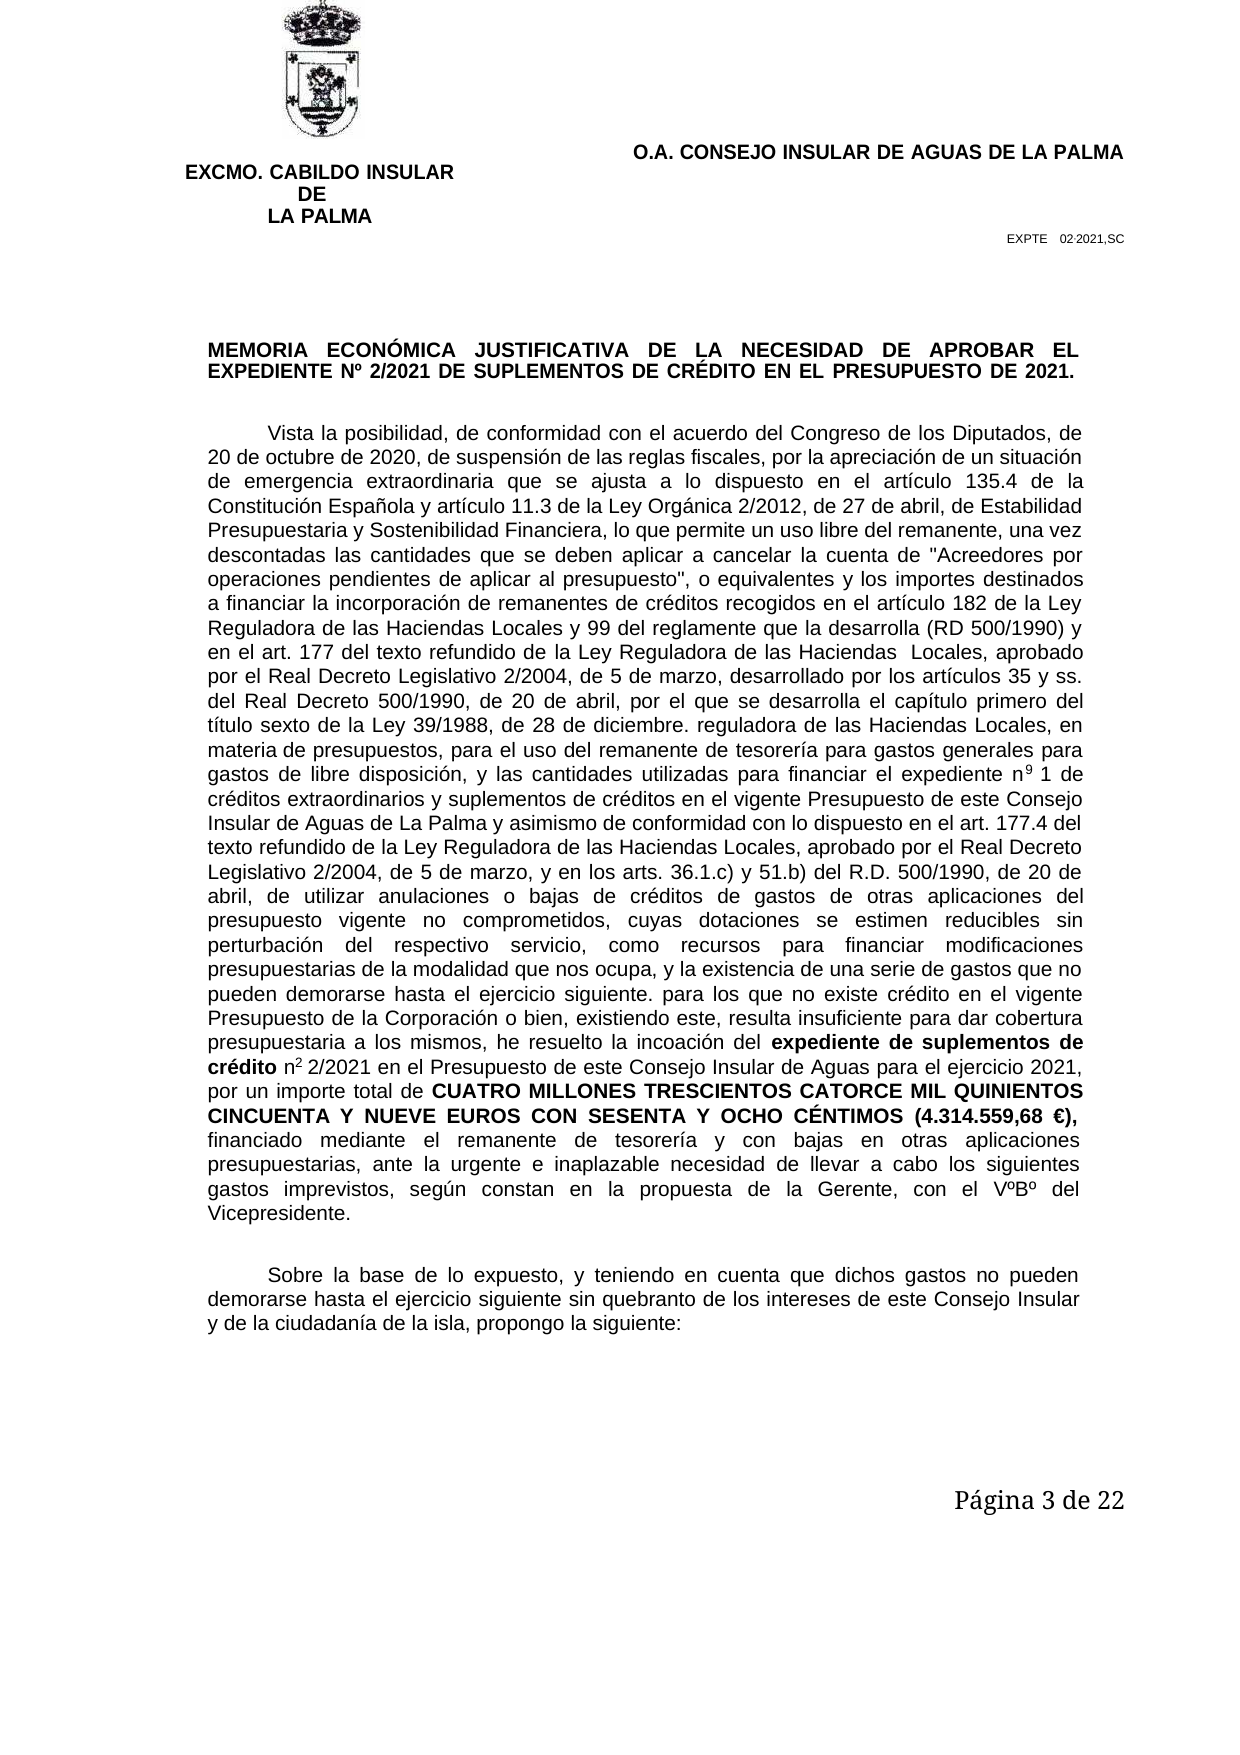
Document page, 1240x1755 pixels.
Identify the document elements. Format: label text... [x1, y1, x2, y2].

text LA PALMA [267, 205, 459, 228]
text EXPTE 02,2021,SC [589, 232, 1124, 246]
text Sobre la base de lo expuesto, y teniendo en cuenta que dichos gastos no pueden demorarse hasta el ejercicio siguiente sin quebranto de los intereses de este Consejo Insular y de la ciudadanía de la isla, propongo la siguiente: [207, 1262, 1080, 1335]
subtitle O.A. CONSEJO INSULAR DE AGUAS DE LA PALMA [633, 139, 1135, 164]
subtitle EXCMO. CABILDO INSULAR DE [185, 162, 456, 205]
subtitle MEMORIA ECONÓMICA JUSTIFICATIVA DE LA NECESIDAD DE APROBAR EL EXPEDIENTE Nº 2/2021 DE SUPLEMENTOS DE CRÉDITO EN EL PRESUPUESTO DE 2021. [207, 341, 1079, 383]
text Vista la posibilidad, de conformidad con el acuerdo del Congreso de los Diputados, de 20 de octubre de 2020, de suspensión de las reglas fiscales, por la apreciación de un situación de emergencia extraordinaria que se ajusta a lo dispuesto en el artículo 135.4 de la Constitución Española y artículo 11.3 de la Ley Orgánica 2/2012, de 27 de abril, de Estabilidad Presupuestaria y Sostenibilidad Financiera, lo que permite un uso libre del remanente, una vez descontadas las cantidades que se deben aplicar a cancelar la cuenta de "Acreedores por operaciones pendientes de aplicar al presupuesto", o equivalentes y los importes destinados a financiar la incorporación de remanentes de créditos recogidos en el artículo 182 de la Ley Reguladora de las Haciendas Locales y 99 del reglamente que la desarrolla (RD 500/1990) y en el art. 177 del texto refundido de la Ley Reguladora de las Haciendas Locales, aprobado por el Real Decreto Legislativo 2/2004, de 5 de marzo, desarrollado por los artículos 35 y ss. del Real Decreto 500/1990, de 20 de abril, por el que se desarrolla el capítulo primero del título sexto de la Ley 39/1988, de 28 de diciembre. reguladora de las Haciendas Locales, en materia de presupuestos, para el uso del remanente de tesorería para gastos generales para gastos de libre disposición, y las cantidades utilizadas para financiar el expediente n9 1 de créditos extraordinarios y suplementos de créditos en el vigente Presupuesto de este Consejo Insular de Aguas de La Palma y asimismo de conformidad con lo dispuesto en el art. 177.4 del texto refundido de la Ley Reguladora de las Haciendas Locales, aprobado por el Real Decreto Legislativo 2/2004, de 5 de marzo, y en los arts. 36.1.c) y 51.b) del R.D. 500/1990, de 20 de abril, de utilizar anulaciones o bajas de créditos de gastos de otras aplicaciones del presupuesto vigente no comprometidos, cuyas dotaciones se estimen reducibles sin perturbación del respectivo servicio, como recursos para financiar modificaciones presupuestarias de la modalidad que nos ocupa, y la existencia de una serie de gastos que no pueden demorarse hasta el ejercicio siguiente. para los que no existe crédito en el vigente Presupuesto de la Corporación o bien, existiendo este, resulta insuficiente para dar cobertura presupuestaria a los mismos, he resuelto la incoación del expediente de suplementos de crédito n2 2/2021 en el Presupuesto de este Consejo Insular de Aguas para el ejercicio 2021, por un importe total de CUATRO MILLONES TRESCIENTOS CATORCE MIL QUINIENTOS CINCUENTA Y NUEVE EUROS CON SESENTA Y OCHO CÉNTIMOS (4.314.559,68 €), [207, 421, 1084, 1127]
text financiado mediante el remanente de tesorería y con bajas en otras aplicaciones presupuestarias, ante la urgente e inaplazable necesidad de llevar a cabo los siguientes gastos imprevistos, según constan en la propuesta de la Gerente, con el VºBº del Vicepresidente. [207, 1128, 1080, 1225]
subtitle Página 3 de 22 [142, 1483, 1125, 1517]
